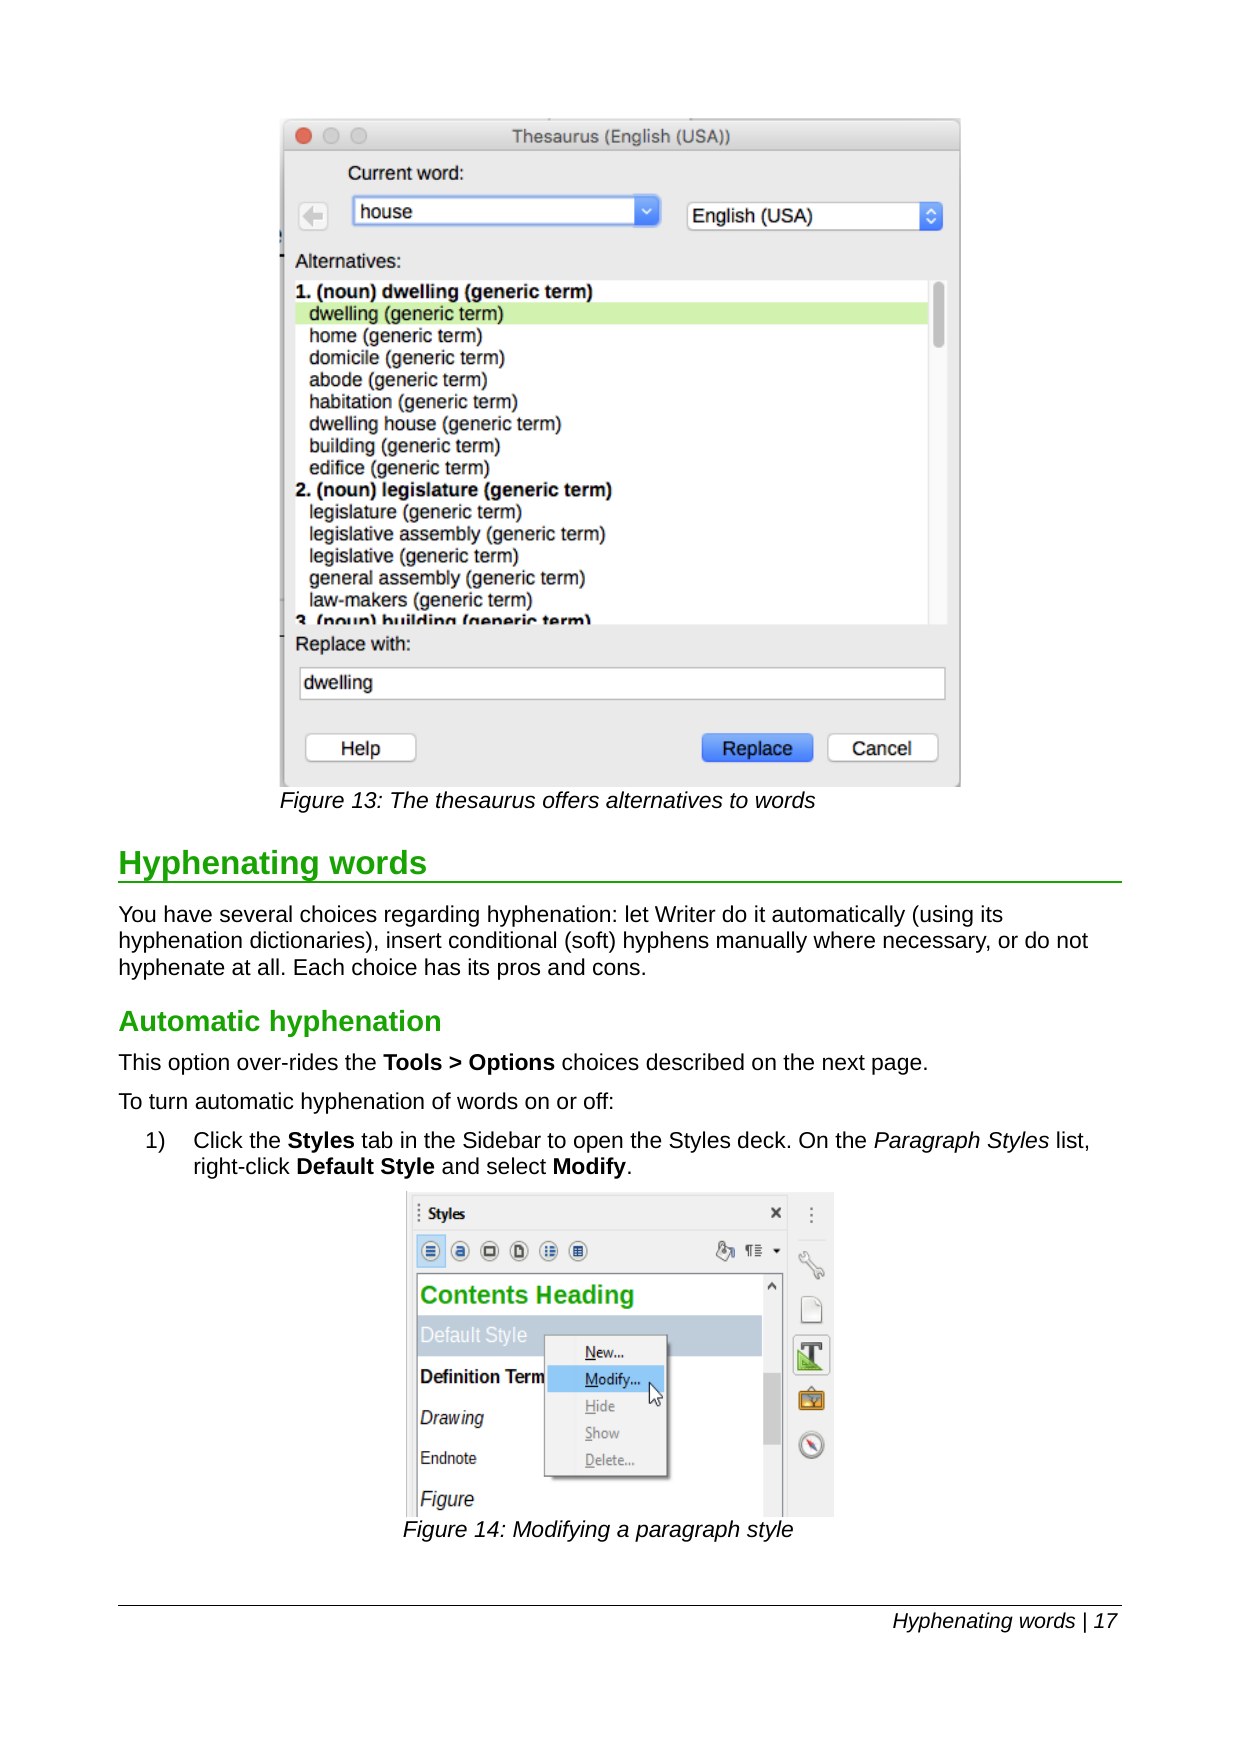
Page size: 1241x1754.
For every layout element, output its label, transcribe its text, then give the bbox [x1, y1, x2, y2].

subtitle Automatic hyphenation [118, 1004, 1122, 1037]
list To turn automatic hyphenation of words on or off: [118, 1088, 1122, 1114]
picture [279, 118, 961, 787]
text Figure 14: Modifying a paragraph style [403, 1191, 838, 1543]
subtitle Hyphenating words [118, 843, 1122, 881]
list This option over-rides the Tools > Options choices described on the next page. [118, 1049, 1122, 1075]
list Click the Styles tab in the Sidebar to open the Styles deck. On the Paragraph Styles list, right-click Default Style and select Modify. [165, 1127, 1122, 1179]
text Figure 13: The thesaurus offers alternatives to words [279, 787, 961, 813]
picture [406, 1191, 834, 1517]
list You have several choices regarding hyphenation: let Writer do it automatically (using its hyphenation dictionaries), insert conditional (soft) hyphens manually where necessary, or do not hyphenate at all. Each choice has its pros and cons. [118, 901, 1122, 980]
